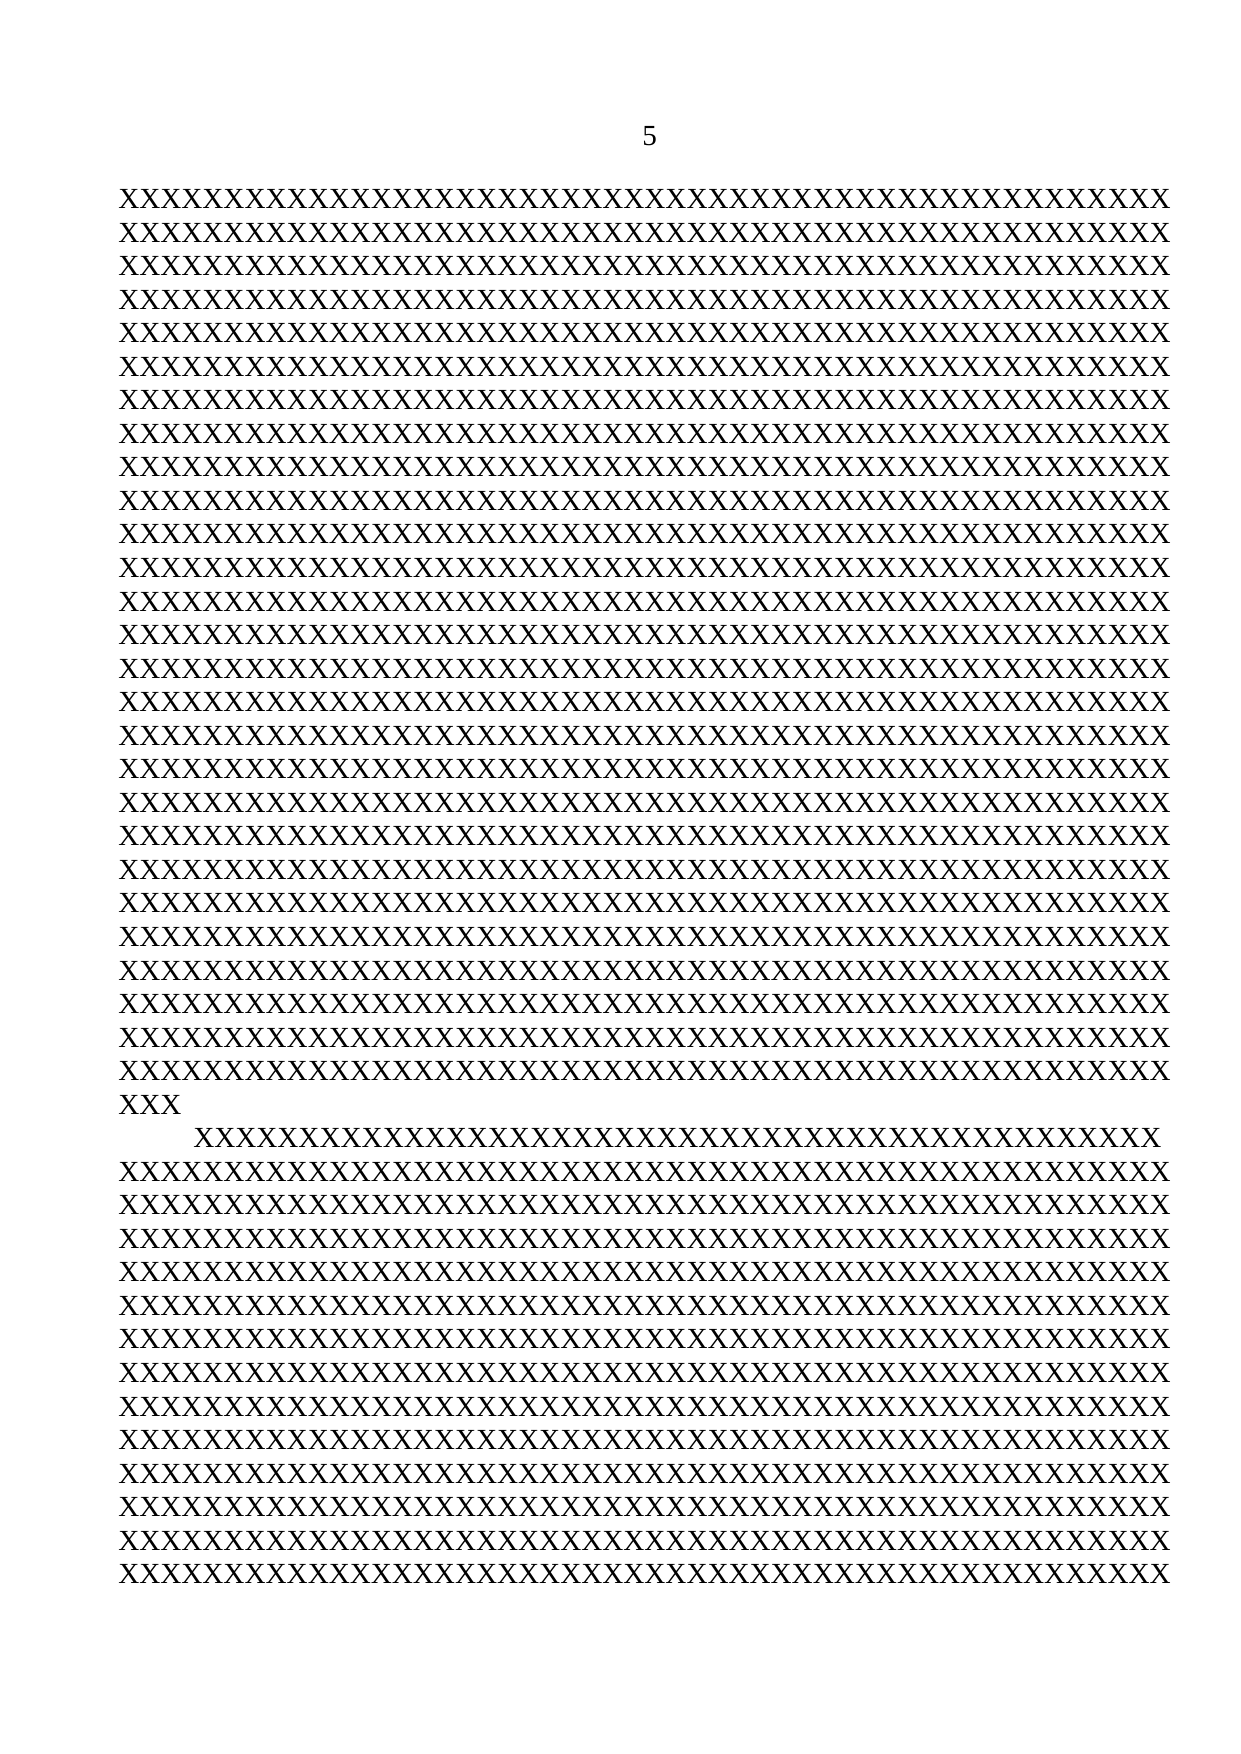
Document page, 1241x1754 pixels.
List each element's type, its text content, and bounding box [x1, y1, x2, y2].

text XXXXXXXXXXXXXXXXXXXXXXXXXXXXXXXXXXXXXXXXXXXXXXXXXXXXXXXXXXXXXXXXXXXXXXXXXXXXXXXXXXXXXXXXXXXXXXXXXXXXXXXXXXXXXXXXXXXXXXXXXXXXXXXXXXXXXXXXXXXXXXXXXXXXXXXXXXXXXXXXXXXXXXXXXXXXXXXXXXXXXXXXXXXXXXXXXXXXXXXXXXXXXXXXXXXXXXXXXXXXXXXXXXXXXXXXXXXXXXXXXXXXXXXXXXXXXXXXXXXXXXXXXXXXXXXXXXXXXXXXXXXXXXXXXXXXXXXXXXXXXXXXXXXXXXXXXXXXXXXXXXXXXXXXXXXXXXXXXXXXXXXXXXXXXXXXXXXXXXXXXXXXXXXXXXXXXXXXXXXXXXXXXXXXXXXXXXXXXXXXXXXXXXXXXXXXXXXXXXXXXXXXXXXXXXXXXXXXXXXXXXXXXXXXXXXXXXXXXXXXXXXXXXXXXXXXXXXXXXXXXXXXXXXXXXXXXXXXXXXXXXXXXXXXXXXXXXXXXXXXXXXXXXXXXXXXXXXXXXXXXXXXXXXXXXXXXXXXXXXXXXXXXXXXXXXXXXXXXXXXXXXXXXXXXXXXXXXXXXXXXXXXXXXXXXXXXXXXXXXXXXXXXXXXXXXXXXXXXXXXXXXXXXXXXXXXXXXXXXXXXXXXXXXXXXXXXXXXXXXXXXXXXXXXXXXXXXXXXXXXXXXXXXXXXXXXXXXXXXXXXXXXXXXXXXXXXXXXXXXXXXXXXXXXXXXXXXXXXXXXXXXXXXXXXXXXXXXXXXXXXXXXXXXXXXXXXXXXXXXXXXXXXXXXXXXXXXXXXXXXXXXXXXXXXXXXXXXXXXXXXXXXXXXXXXXXXXXXXXXXXXXXXXXXXXXXXXXXXXXXXXXXXXXXXXXXXXXXXXXXXXXXXXXXXXXXXXXXXXXXXXXXXXXXXXXXXXXXXXXXXXXXXXXXXXXXXXXXXXXXXXXXXXXXXXXXXXXXXXXXXXXXXXXXXXXXXXXXXXXXXXXXXXXXXXXXXXXXXXXXXXXXXXXXXXXXXXXXXXXXXXXXXXXXXXXXXXXXXXXXXXXXXXXXXXXXXXXXXXXXXXXXXXXXXXXXXXXXXXXXXXXXXXXXXXXXXXXXXXXXXXXXXXXXXXXXXXXXXXXXXXXXXXXXXXXXXXXXXXXXXXXXXXXXXXXXXXXXXXXXXXXXXXXXXXXXXXXXXXXXXXXXXXXXXXXXXXXXXXXXXXXXXXXXXXXXXXXXXXXXXXXXXXXXXXXXXXXXXXXXXXXXXXXXXXXXXXXXXXXXXXXXXXXXXXXXXXXXXXXXXXXXXXXXXXXXXXXXXXXXXXXXXXXXXXXXXXXXXXXXXXXXXXXXXXXXX [118, 181, 1181, 1120]
text XXXXXXXXXXXXXXXXXXXXXXXXXXXXXXXXXXXXXXXXXXXXXXXXXXXXXXXXXXXXXXXXXXXXXXXXXXXXXXXXXXXXXXXXXXXXXXXXXXXXXXXXXXXXXXXXXXXXXXXXXXXXXXXXXXXXXXXXXXXXXXXXXXXXXXXXXXXXXXXXXXXXXXXXXXXXXXXXXXXXXXXXXXXXXXXXXXXXXXXXXXXXXXXXXXXXXXXXXXXXXXXXXXXXXXXXXXXXXXXXXXXXXXXXXXXXXXXXXXXXXXXXXXXXXXXXXXXXXXXXXXXXXXXXXXXXXXXXXXXXXXXXXXXXXXXXXXXXXXXXXXXXXXXXXXXXXXXXXXXXXXXXXXXXXXXXXXXXXXXXXXXXXXXXXXXXXXXXXXXXXXXXXXXXXXXXXXXXXXXXXXXXXXXXXXXXXXXXXXXXXXXXXXXXXXXXXXXXXXXXXXXXXXXXXXXXXXXXXXXXXXXXXXXXXXXXXXXXXXXXXXXXXXXXXXXXXXXXXXXXXXXXXXXXXXXXXXXXXXXXXXXXXXXXXXXXXXXXXXXXXXXXXXXXXXXXXXXXXXXXXXXXXXXXXXXXXXXXXXXXXXXXXXXXXXXXXXXXXXXXXXXXXXXXXXXXXXXXXXXXXXXXXXXXXXXXXXXXXXXXXXXXXXXXXXXXXXXXXXXXXXXXXXXXXXXXXXXXXXXXXXXXXXXXXXXXXXXX [118, 1120, 1181, 1590]
